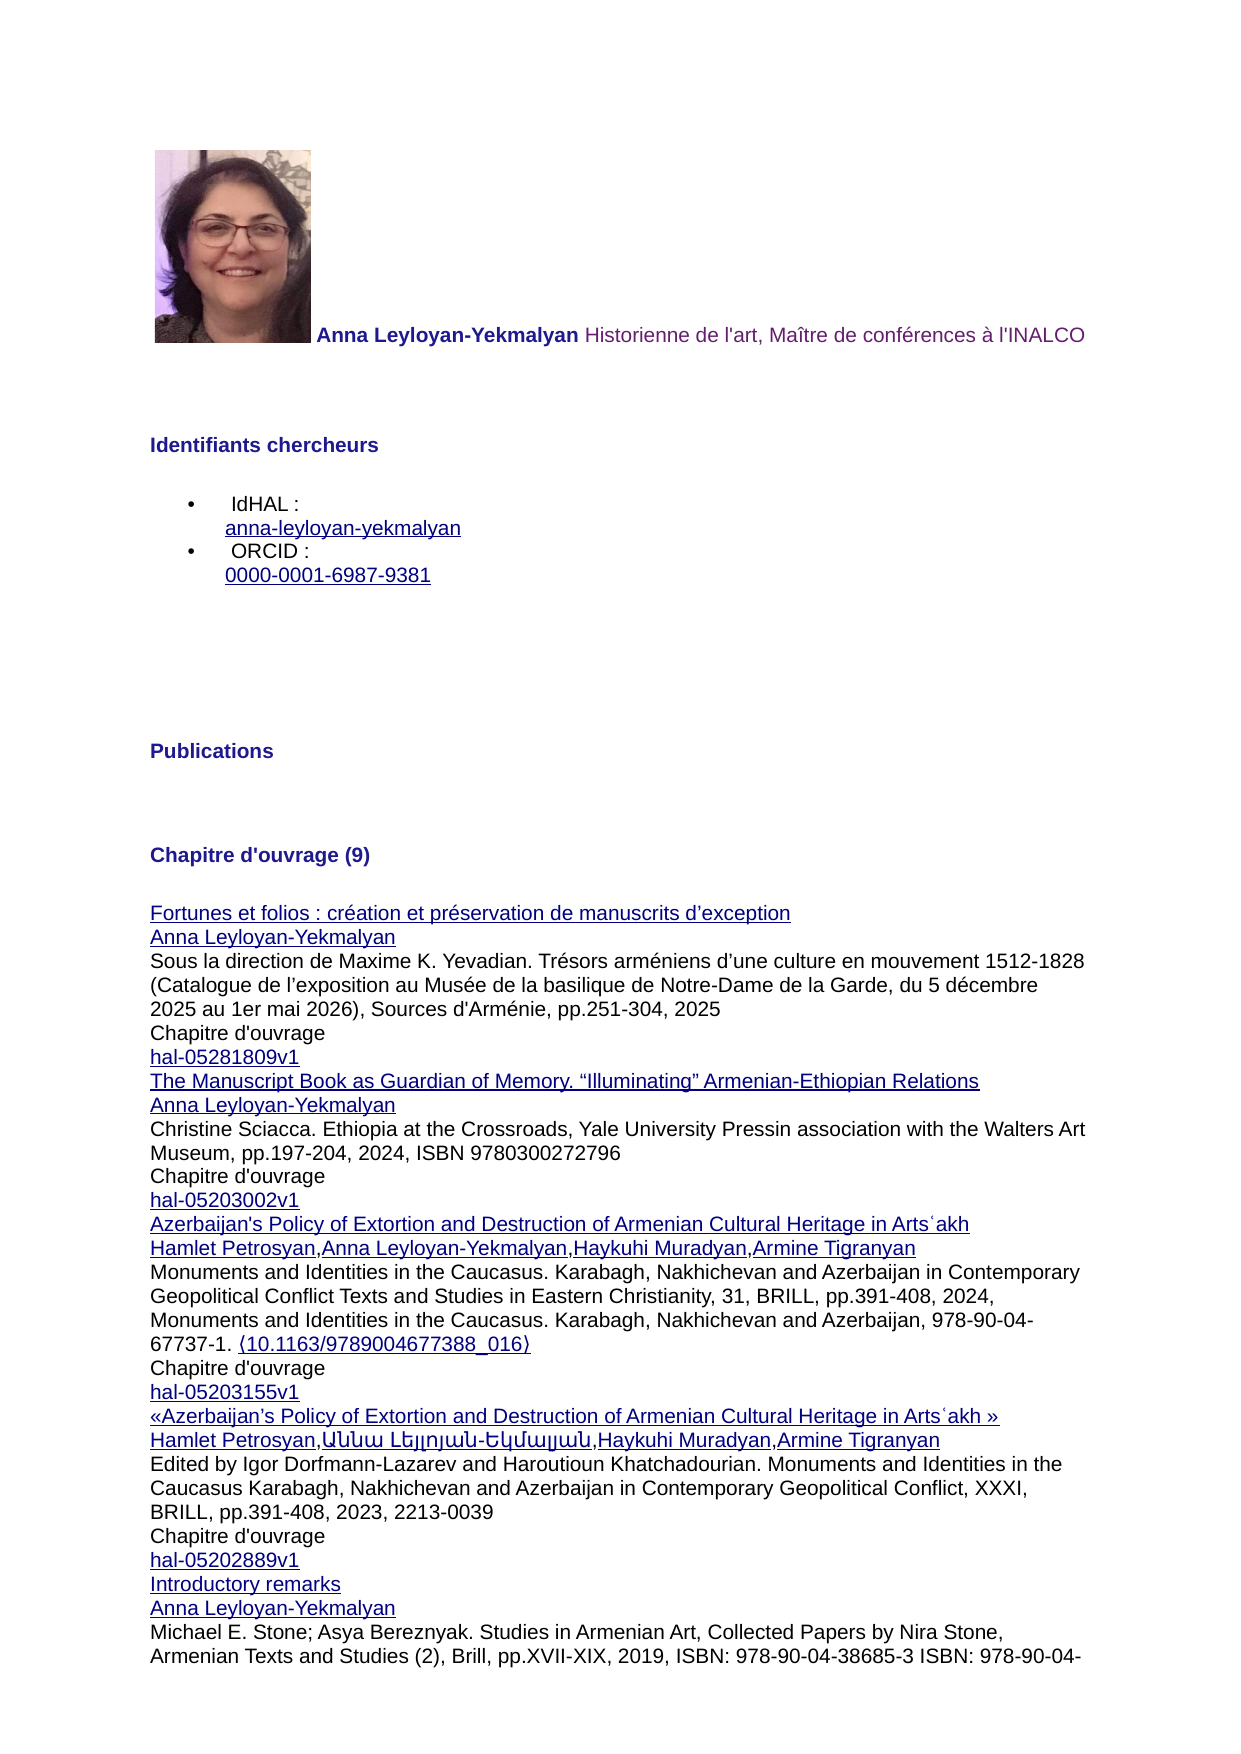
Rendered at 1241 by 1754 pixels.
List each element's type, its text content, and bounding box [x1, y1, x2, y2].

subtitle Identifiants chercheurs [150, 433, 1090, 457]
list 0000-0001-6987-9381 [187, 563, 1090, 587]
picture [154, 150, 311, 343]
table_cell «Azerbaijan’s Policy of Extortion and Destruction of Armenian Cultural Heritage in Artsʿakh » Hamlet Petrosyan,Աննա Լեյլոյան-Եկմալյան,Haykuhi Muradyan,Armine Tigranyan Edited by Igor Dorfmann-Lazarev and Haroutioun Khatchadourian. Monuments and Identities in the Caucasus Karabagh, Nakhichevan and Azerbaijan in Contemporary Geopolitical Conflict, XXXI, BRILL, pp.391-408, 2023, 2213-0039 Chapitre d'ouvrage hal-05202889v1 [150, 1404, 1090, 1572]
list IdHAL : [187, 491, 1090, 515]
list ORCID : [187, 539, 1090, 563]
table_cell The Manuscript Book as Guardian of Memory. “Illuminating” Armenian-Ethiopian Relations Anna Leyloyan-Yekmalyan Christine Sciacca. Ethiopia at the Crossroads, Yale University Pressin association with the Walters Art Museum, pp.197-204, 2024, ISBN 9780300272796 Chapitre d'ouvrage hal-05203002v1 [150, 1069, 1090, 1212]
list anna-leyloyan-yekmalyan [187, 515, 1090, 539]
subtitle Publications [150, 739, 1090, 763]
table_cell Azerbaijan's Policy of Extortion and Destruction of Armenian Cultural Heritage in Artsʿakh Hamlet Petrosyan,Anna Leyloyan-Yekmalyan,Haykuhi Muradyan,Armine Tigranyan Monuments and Identities in the Caucasus. Karabagh, Nakhichevan and Azerbaijan in Contemporary Geopolitical Conflict Texts and Studies in Eastern Christianity, 31, BRILL, pp.391-408, 2024, Monuments and Identities in the Caucasus. Karabagh, Nakhichevan and Azerbaijan, 978-90-04-67737-1. ⟨10.1163/9789004677388_016⟩ Chapitre d'ouvrage hal-05203155v1 [150, 1212, 1090, 1404]
table_header Fortunes et folios : création et préservation de manuscrits d’exception Anna Leyloyan-Yekmalyan Sous la direction de Maxime K. Yevadian. Trésors arméniens d’une culture en mouvement 1512-1828 (Catalogue de l’exposition au Musée de la basilique de Notre-Dame de la Garde, du 5 décembre 2025 au 1er mai 2026), Sources d'Arménie, pp.251-304, 2025 Chapitre d'ouvrage hal-05281809v1 [150, 901, 1090, 1068]
subtitle Anna Leyloyan-Yekmalyan Historienne de l'art, Maître de conférences à l'INALCO [150, 150, 1090, 347]
subtitle Chapitre d'ouvrage (9) [150, 842, 1090, 866]
table_cell Introductory remarks Anna Leyloyan-Yekmalyan Michael E. Stone; Asya Bereznyak. Studies in Armenian Art, Collected Papers by Nira Stone, Armenian Texts and Studies (2), Brill, pp.XVII-XIX, 2019, ISBN: 978-90-04-38685-3 ISBN: 978-90-04- [150, 1572, 1090, 1667]
